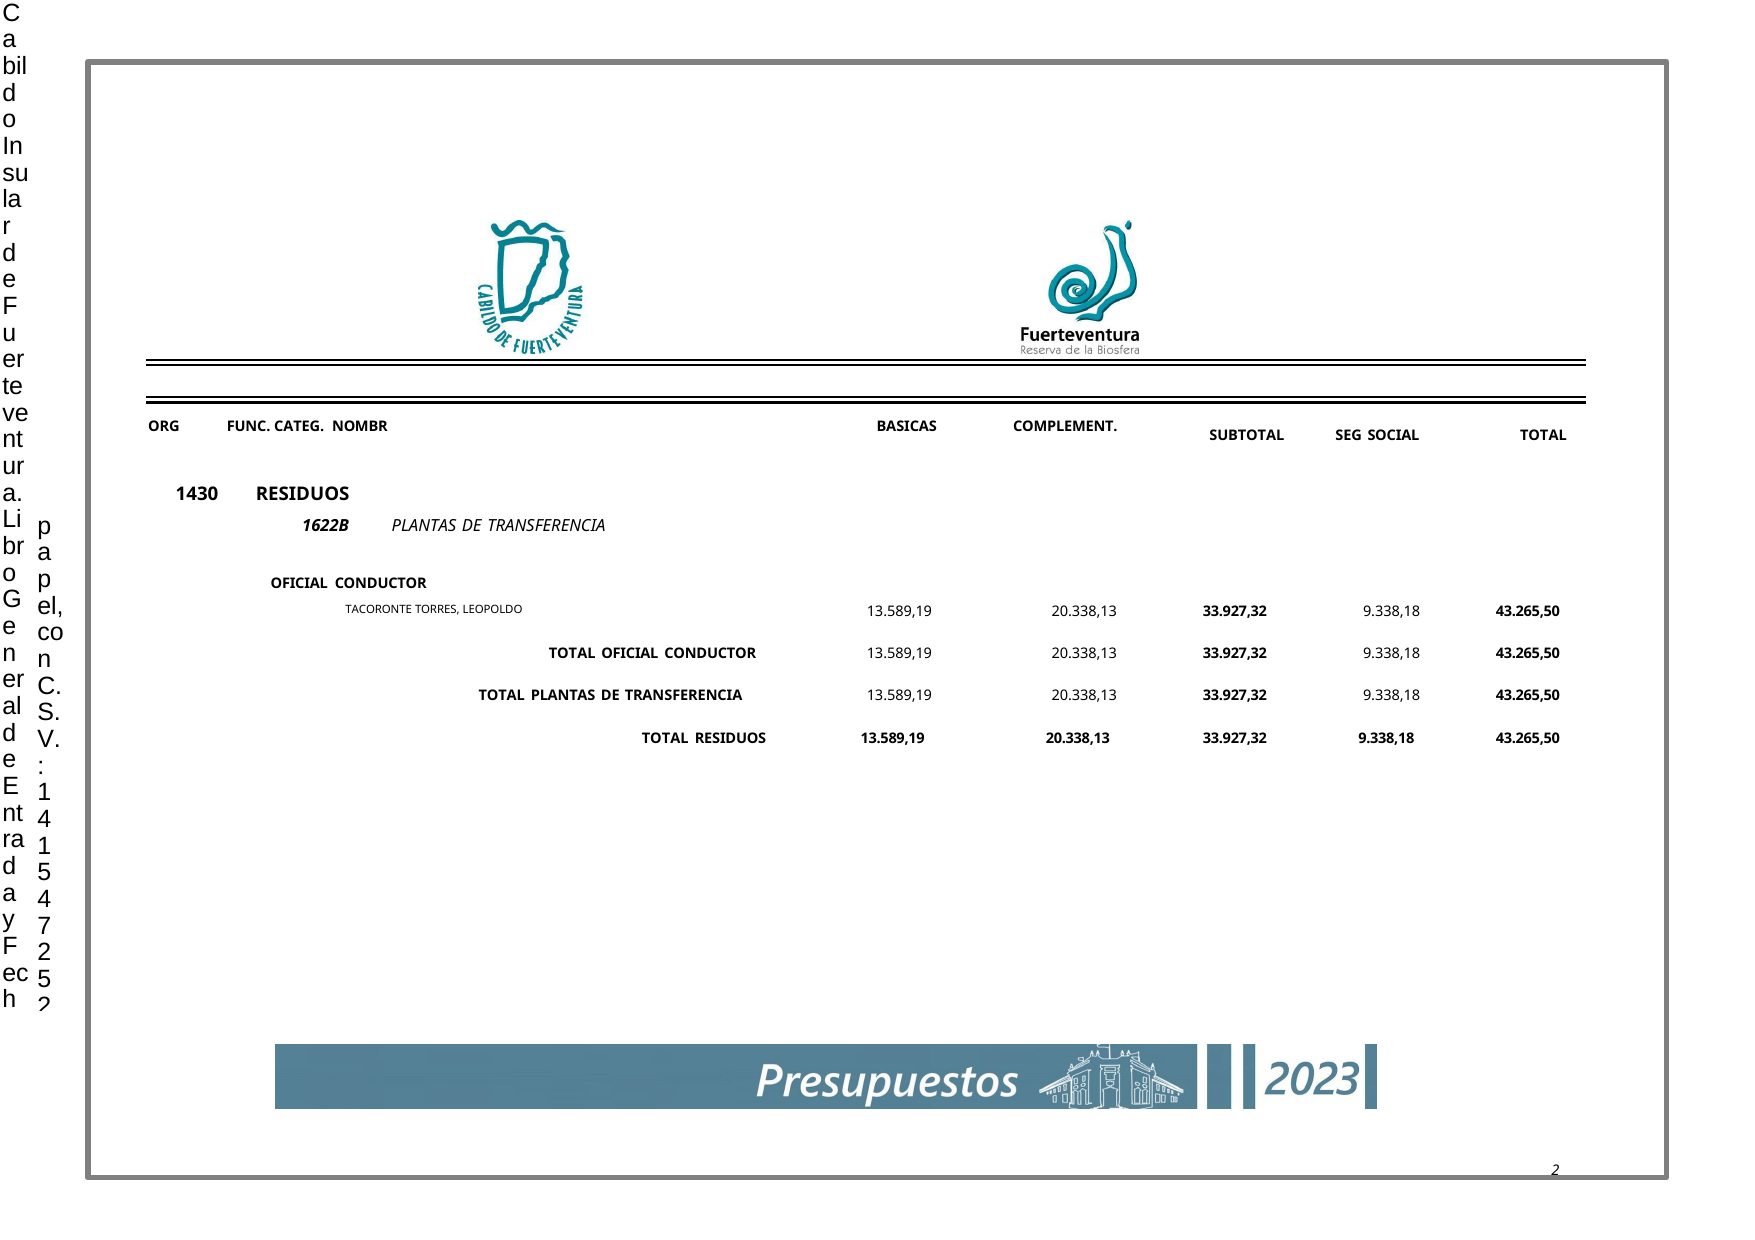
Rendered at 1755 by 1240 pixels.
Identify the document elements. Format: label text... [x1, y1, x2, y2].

table_cell 43.265,50 [1464, 716, 1585, 755]
text OFICIAL CONDUCTOR [270, 573, 1596, 593]
text 2 [137, 1160, 1560, 1175]
table_cell 33.927,32 [1166, 632, 1322, 674]
table_header 13.589,19 [825, 597, 995, 632]
table_cell 20.338,13 [995, 632, 1166, 674]
text SEG SOCIAL TOTAL [1335, 425, 1596, 445]
table_header 20.338,13 [995, 597, 1166, 632]
table_cell 20.338,13 [995, 674, 1166, 716]
table_cell TOTAL PLANTAS DE TRANSFERENCIA [339, 674, 825, 716]
table_cell 43.265,50 [1464, 632, 1585, 674]
text papel, con C.S.V.: 14154725270425564756. [37, 513, 64, 1010]
table_cell 13.589,19 [825, 674, 995, 716]
table_header 33.927,32 [1166, 597, 1322, 632]
table_cell 20.338,13 [995, 716, 1166, 755]
table_header TACORONTE TORRES, LEOPOLDO [339, 597, 825, 632]
table_cell TOTAL RESIDUOS [339, 716, 825, 755]
table_cell 43.265,50 [1464, 674, 1585, 716]
table_cell TOTAL OFICIAL CONDUCTOR [339, 632, 825, 674]
table_header 43.265,50 [1464, 597, 1585, 632]
text SUBTOTAL [1209, 424, 1297, 444]
table_cell 9.338,18 [1322, 674, 1463, 716]
table_cell 13.589,19 [825, 716, 995, 755]
text 1622B PLANTAS DE TRANSFERENCIA [302, 514, 1596, 537]
text ORG FUNC. CATEG. NOMBR BASICAS COMPLEMENT. [148, 416, 1133, 436]
table_cell 9.338,18 [1322, 716, 1463, 755]
table_cell 13.589,19 [825, 632, 995, 674]
table_header 9.338,18 [1322, 597, 1463, 632]
text Cabildo Insular de Fuerteventura. Libro General de Entrada y Fecha Registro: .Copia electr [2, 0, 29, 1013]
text 1430 RESIDUOS [175, 480, 1596, 506]
table_cell 33.927,32 [1166, 674, 1322, 716]
table_cell 9.338,18 [1322, 632, 1463, 674]
table_cell 33.927,32 [1166, 716, 1322, 755]
